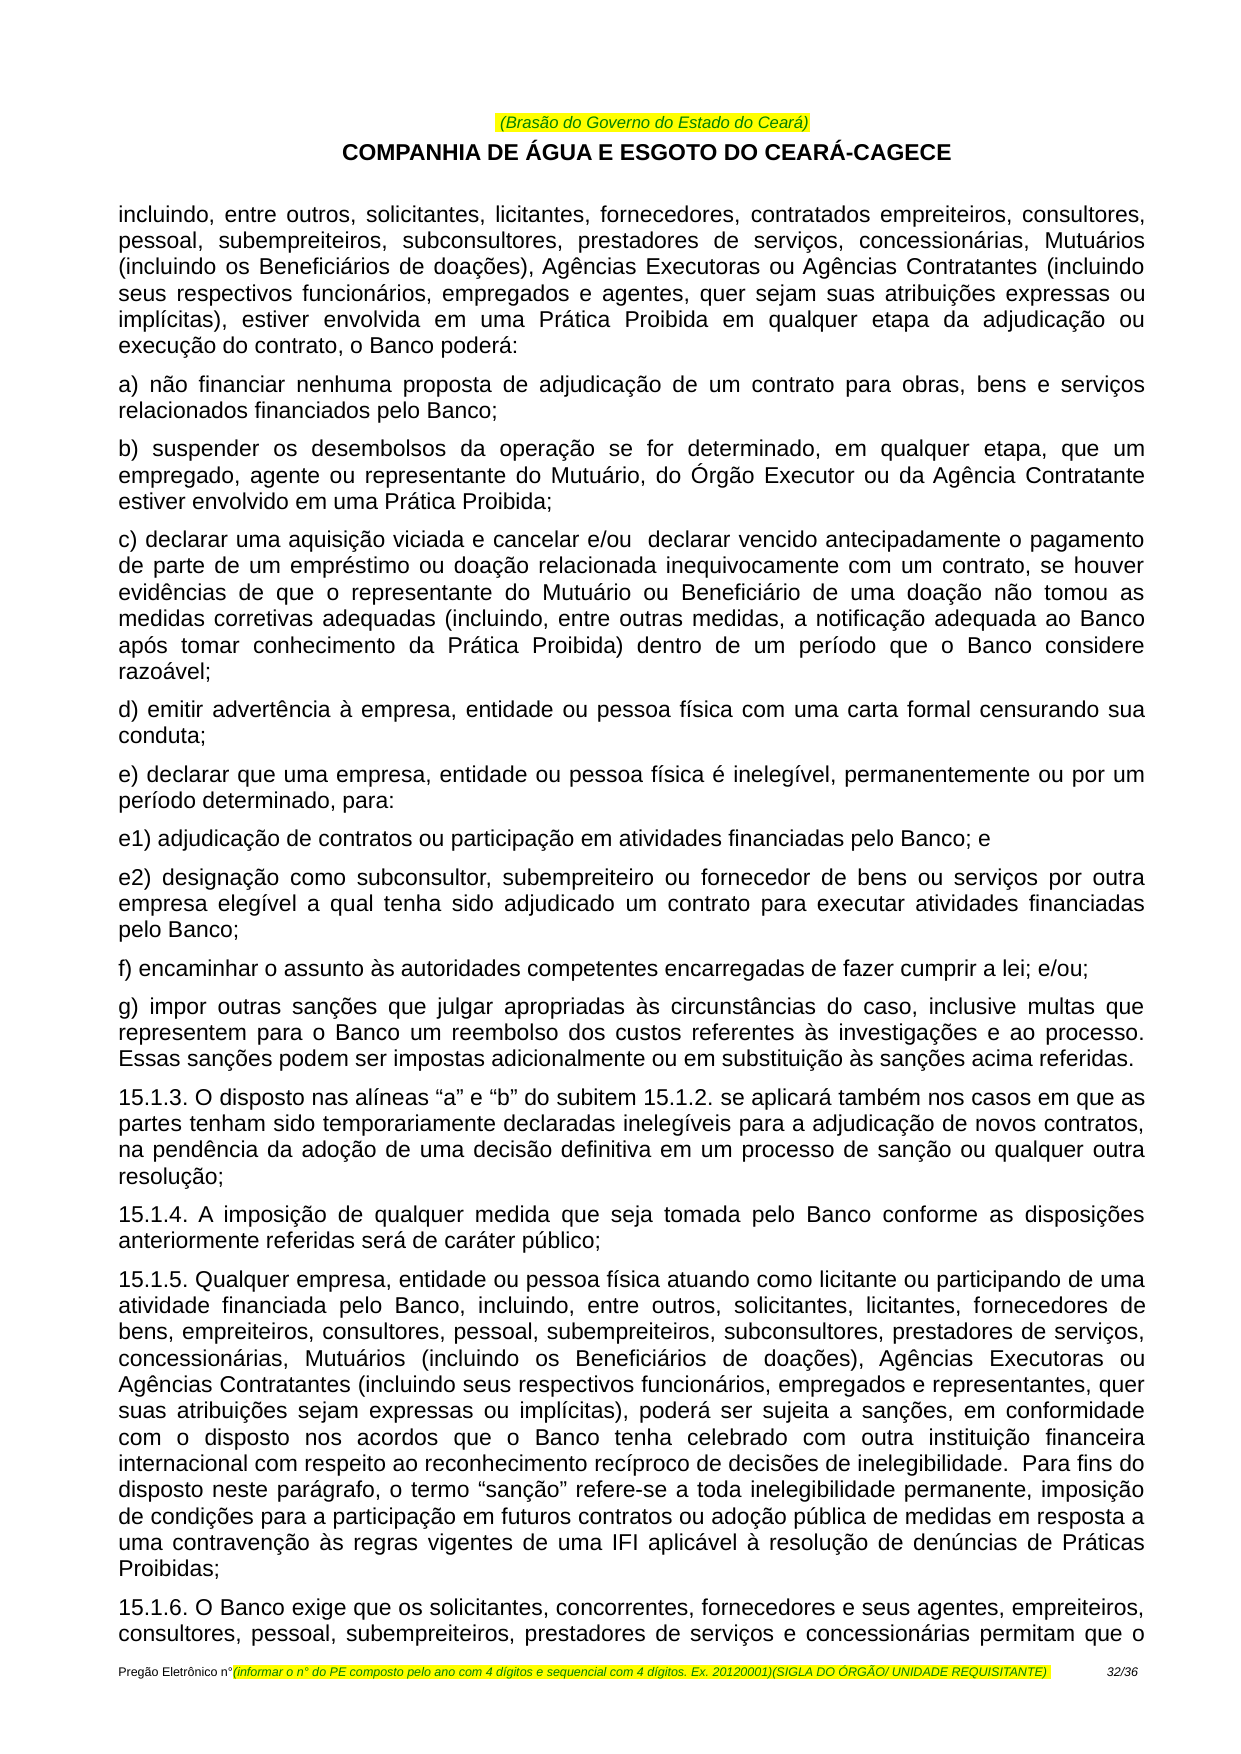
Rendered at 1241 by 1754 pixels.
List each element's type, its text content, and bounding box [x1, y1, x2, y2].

text e) declarar que uma empresa, entidade ou pessoa física é inelegível, permanentemente ou por um período determinado, para: [118, 761, 1146, 813]
text g) impor outras sanções que julgar apropriadas às circunstâncias do caso, inclusive multas que representem para o Banco um reembolso dos custos referentes às investigações e ao processo. Essas sanções podem ser impostas adicionalmente ou em substituição às sanções acima referidas. [118, 993, 1146, 1072]
text f) encaminhar o assunto às autoridades competentes encarregadas de fazer cumprir a lei; e/ou; [118, 954, 1146, 981]
text 15.1.4. A imposição de qualquer medida que seja tomada pelo Banco conforme as disposições anteriormente referidas será de caráter público; [118, 1201, 1146, 1254]
text e2) designação como subconsultor, subempreiteiro ou fornecedor de bens ou serviços por outra empresa elegível a qual tenha sido adjudicado um contrato para executar atividades financiadas pelo Banco; [118, 863, 1146, 943]
text 15.1.3. O disposto nas alíneas “a” e “b” do subitem 15.1.2. se aplicará também nos casos em que as partes tenham sido temporariamente declaradas inelegíveis para a adjudicação de novos contratos, na pendência da adoção de uma decisão definitiva em um processo de sanção ou qualquer outra resolução; [118, 1084, 1146, 1189]
text b) suspender os desembolsos da operação se for determinado, em qualquer etapa, que um empregado, agente ou representante do Mutuário, do Órgão Executor ou da Agência Contratante estiver envolvido em uma Prática Proibida; [118, 435, 1146, 514]
text a) não financiar nenhuma proposta de adjudicação de um contrato para obras, bens e serviços relacionados financiados pelo Banco; [118, 371, 1146, 423]
text e1) adjudicação de contratos ou participação em atividades financiadas pelo Banco; e [118, 825, 1146, 852]
text 15.1.5. Qualquer empresa, entidade ou pessoa física atuando como licitante ou participando de uma atividade financiada pelo Banco, incluindo, entre outros, solicitantes, licitantes, fornecedores de bens, empreiteiros, consultores, pessoal, subempreiteiros, subconsultores, prestadores de serviços, concessionárias, Mutuários (incluindo os Beneficiários de doações), Agências Executoras ou Agências Contratantes (incluindo seus respectivos funcionários, empregados e representantes, quer suas atribuições sejam expressas ou implícitas), poderá ser sujeita a sanções, em conformidade com o disposto nos acordos que o Banco tenha celebrado com outra instituição financeira internacional com respeito ao reconhecimento recíproco de decisões de inelegibilidade. Para fins do disposto neste parágrafo, o termo “sanção” refere-se a toda inelegibilidade permanente, imposição de condições para a participação em futuros contratos ou adoção pública de medidas em resposta a uma contravenção às regras vigentes de uma IFI aplicável à resolução de denúncias de Práticas Proibidas; [118, 1266, 1146, 1582]
text c) declarar uma aquisição viciada e cancelar e/ou declarar vencido antecipadamente o pagamento de parte de um empréstimo ou doação relacionada inequivocamente com um contrato, se houver evidências de que o representante do Mutuário ou Beneficiário de uma doação não tomou as medidas corretivas adequadas (incluindo, entre outras medidas, a notificação adequada ao Banco após tomar conhecimento da Prática Proibida) dentro de um período que o Banco considere razoável; [118, 526, 1146, 684]
text d) emitir advertência à empresa, entidade ou pessoa física com uma carta formal censurando sua conduta; [118, 696, 1146, 749]
text 15.1.6. O Banco exige que os solicitantes, concorrentes, fornecedores e seus agentes, empreiteiros, consultores, pessoal, subempreiteiros, prestadores de serviços e concessionárias permitam que o [118, 1594, 1146, 1646]
text incluindo, entre outros, solicitantes, licitantes, fornecedores, contratados empreiteiros, consultores, pessoal, subempreiteiros, subconsultores, prestadores de serviços, concessionárias, Mutuários (incluindo os Beneficiários de doações), Agências Executoras ou Agências Contratantes (incluindo seus respectivos funcionários, empregados e agentes, quer sejam suas atribuições expressas ou implícitas), estiver envolvida em uma Prática Proibida em qualquer etapa da adjudicação ou execução do contrato, o Banco poderá: [118, 201, 1146, 359]
